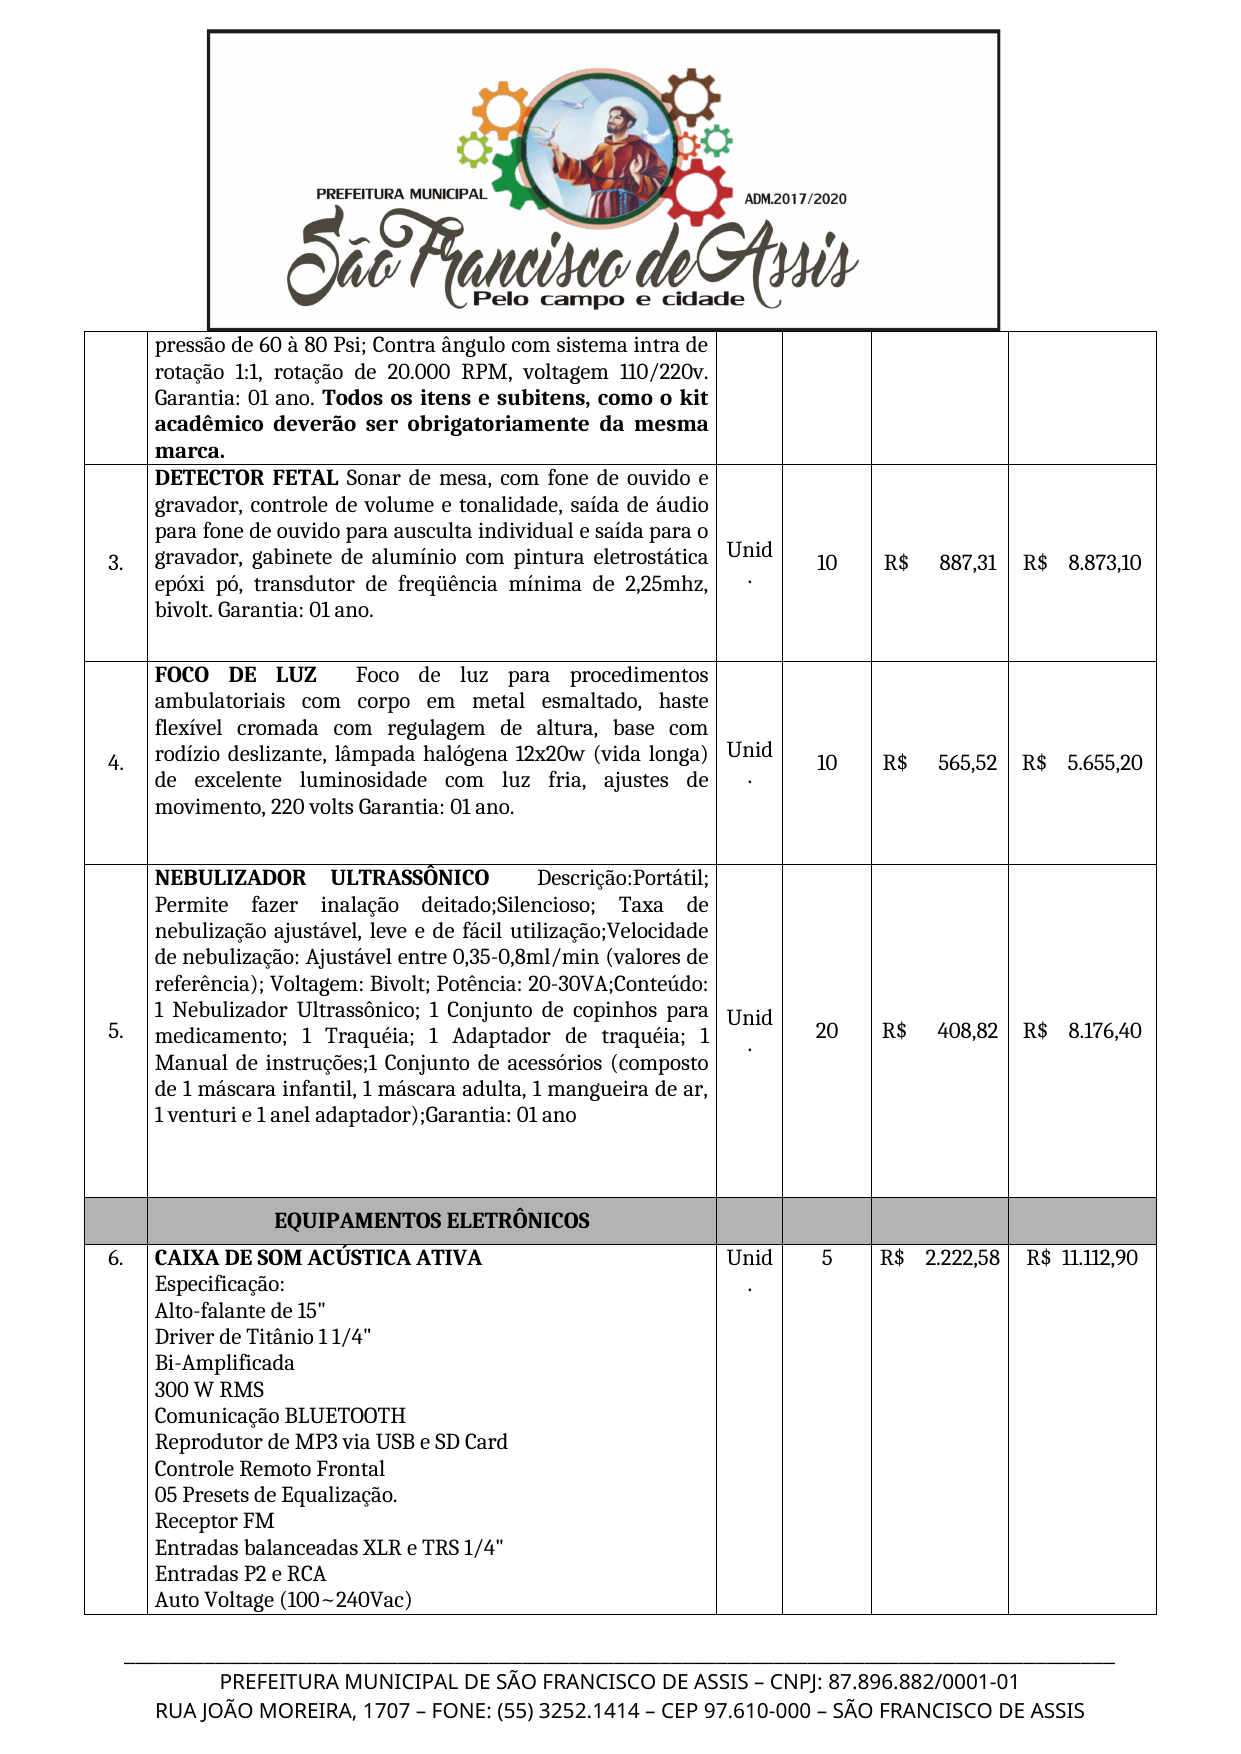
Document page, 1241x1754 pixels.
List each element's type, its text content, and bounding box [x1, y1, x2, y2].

table_cell Unid. [717, 662, 782, 864]
table_cell R$ 887,31 [872, 465, 1008, 661]
table_cell [1009, 1198, 1156, 1244]
table_cell R$ 408,82 [872, 865, 1008, 1197]
table_cell EQUIPAMENTOS ELETRÔNICOS [148, 1198, 716, 1244]
table_cell R$ 5.655,20 [1009, 662, 1156, 864]
table_cell R$ 8.176,40 [1009, 865, 1156, 1197]
table_cell 5. [85, 865, 147, 1197]
table_cell FOCO DE LUZ Foco de luz para procedimentos ambulatoriais com corpo em metal esmaltado, haste flexível cromada com regulagem de altura, base com rodízio deslizante, lâmpada halógena 12x20w (vida longa) de excelente luminosidade com luz fria, ajustes de movimento, 220 volts Garantia: 01 ano. [148, 662, 716, 864]
table_cell Unid. [717, 865, 782, 1197]
table_cell 10 [783, 662, 871, 864]
table_cell R$ 11.112,90 [1009, 1245, 1156, 1614]
table_cell 6. [85, 1245, 147, 1614]
table_cell [717, 1198, 782, 1244]
table_cell [717, 332, 782, 464]
table_cell R$ 565,52 [872, 662, 1008, 864]
table_cell CAIXA DE SOM ACÚSTICA ATIVA Especificação: Alto-falante de 15" Driver de Titânio 1 1/4" Bi-Amplificada 300 W RMS Comunicação BLUETOOTH Reprodutor de MP3 via USB e SD Card Controle Remoto Frontal 05 Presets de Equalização. Receptor FM Entradas balanceadas XLR e TRS 1/4" Entradas P2 e RCA Auto Voltage (100~240Vac) [148, 1245, 716, 1614]
table_cell [872, 332, 1008, 464]
table_cell 20 [783, 865, 871, 1197]
table_cell 4. [85, 662, 147, 864]
table_cell 5 [783, 1245, 871, 1614]
table_cell [872, 1198, 1008, 1244]
table_cell Unid. [717, 1245, 782, 1614]
table_cell pressão de 60 à 80 Psi; Contra ângulo com sistema intra de rotação 1:1, rotação de 20.000 RPM, voltagem 110/220v. Garantia: 01 ano. Todos os itens e subitens, como o kit acadêmico deverão ser obrigatoriamente da mesma marca. [148, 332, 716, 464]
table_cell R$ 2.222,58 [872, 1245, 1008, 1614]
table_cell R$ 8.873,10 [1009, 465, 1156, 661]
table_cell 10 [783, 465, 871, 661]
table_cell DETECTOR FETAL Sonar de mesa, com fone de ouvido e gravador, controle de volume e tonalidade, saída de áudio para fone de ouvido para ausculta individual e saída para o gravador, gabinete de alumínio com pintura eletrostática epóxi pó, transdutor de freqüência mínima de 2,25mhz, bivolt. Garantia: 01 ano. [148, 465, 716, 661]
table_cell [783, 332, 871, 464]
table_cell [1009, 332, 1156, 464]
table_cell [783, 1198, 871, 1244]
table_cell Unid. [717, 465, 782, 661]
table_cell 3. [85, 465, 147, 661]
table_cell [85, 332, 147, 464]
table_cell NEBULIZADOR ULTRASSÔNICO Descrição:Portátil; Permite fazer inalação deitado;Silencioso; Taxa de nebulização ajustável, leve e de fácil utilização;Velocidade de nebulização: Ajustável entre 0,35-0,8ml/min (valores de referência); Voltagem: Bivolt; Potência: 20-30VA;Conteúdo: 1 Nebulizador Ultrassônico; 1 Conjunto de copinhos para medicamento; 1 Traquéia; 1 Adaptador de traquéia; 1 Manual de instruções;1 Conjunto de acessórios (composto de 1 máscara infantil, 1 máscara adulta, 1 mangueira de ar, 1 venturi e 1 anel adaptador);Garantia: 01 ano [148, 865, 716, 1197]
table_cell [85, 1198, 147, 1244]
